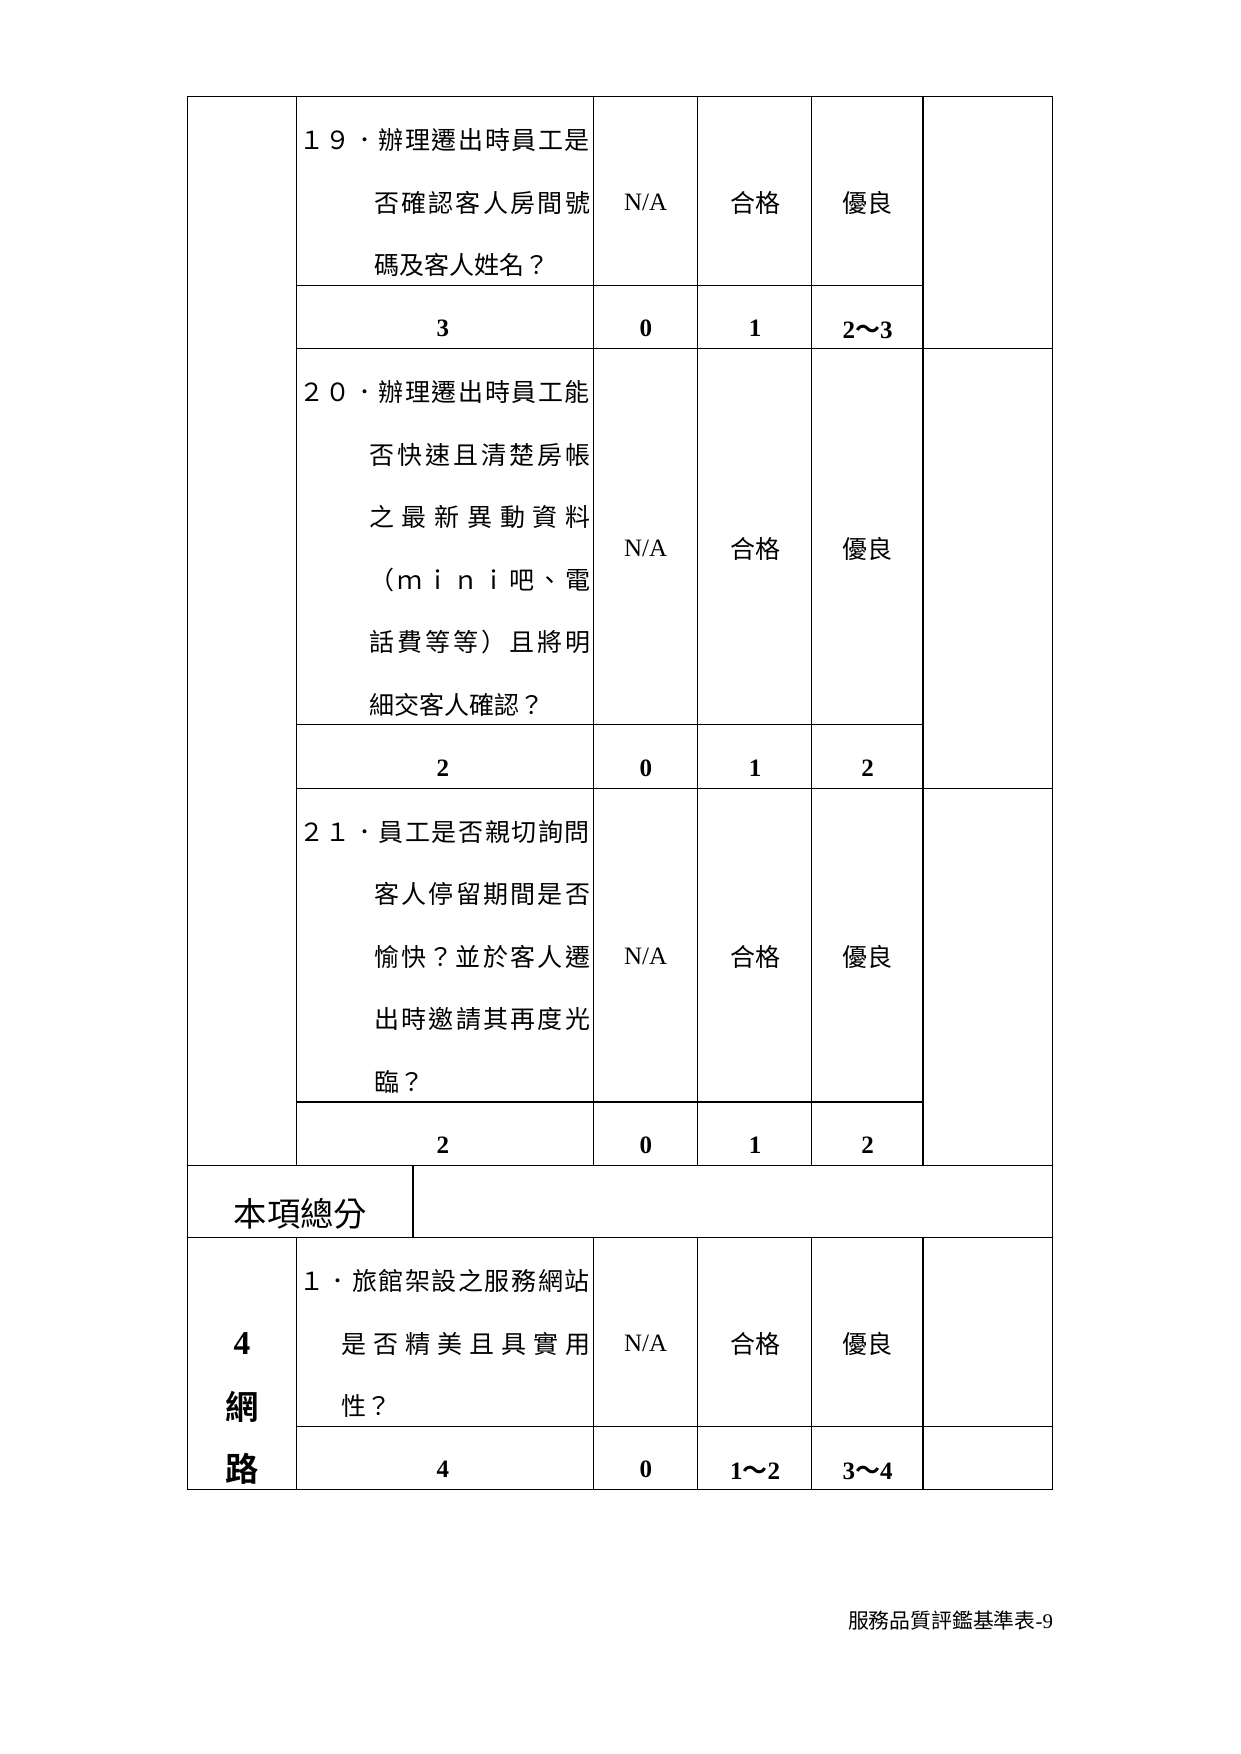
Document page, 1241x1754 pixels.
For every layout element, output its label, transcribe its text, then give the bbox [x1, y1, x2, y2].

table_cell 合格 [698, 789, 811, 1101]
table_cell １９．辦理遷出時員工是否確認客人房間號碼及客人姓名？ [297, 97, 593, 285]
table_cell [924, 349, 1052, 788]
table_cell [924, 97, 1052, 348]
table_cell ２１．員工是否親切詢問客人停留期間是否愉快？並於客人遷出時邀請其再度光臨？ [297, 789, 593, 1101]
table_cell N/A [594, 1238, 697, 1426]
table_cell [414, 1166, 1052, 1237]
table_cell 合格 [698, 349, 811, 724]
table_cell 0 [594, 286, 697, 348]
table_cell 1 [698, 1103, 811, 1165]
table_cell 2～3 [812, 286, 922, 348]
table_cell [924, 1427, 1052, 1489]
table_cell 2 [297, 725, 593, 788]
table_cell 1～2 [698, 1427, 811, 1489]
table_cell 2 [812, 725, 922, 788]
table_cell 1 [698, 286, 811, 348]
table_cell 優良 [812, 349, 922, 724]
table_cell [924, 1238, 1052, 1426]
table_cell 合格 [698, 97, 811, 285]
table_cell N/A [594, 789, 697, 1101]
table_cell N/A [594, 349, 697, 724]
table_cell 優良 [812, 789, 922, 1101]
table_cell [188, 97, 296, 1165]
table_cell 3 [297, 286, 593, 348]
table_cell 2 [812, 1103, 922, 1165]
table_cell 2 [297, 1103, 593, 1165]
table_cell 0 [594, 725, 697, 788]
table_cell 4 網 路 [188, 1238, 296, 1489]
table_cell 0 [594, 1427, 697, 1489]
table_cell N/A [594, 97, 697, 285]
table_cell ２０．辦理遷出時員工能否快速且清楚房帳之最新異動資料（ｍｉｎｉ吧、電話費等等）且將明細交客人確認？ [297, 349, 593, 724]
table_cell 優良 [812, 1238, 922, 1426]
table_cell 3～4 [812, 1427, 922, 1489]
table_cell 4 [297, 1427, 593, 1489]
table_cell 1 [698, 725, 811, 788]
table_cell [924, 789, 1052, 1165]
table_cell １．旅館架設之服務網站是否精美且具實用性？ [297, 1238, 593, 1426]
table_cell 本項總分 [188, 1166, 412, 1237]
table_cell 優良 [812, 97, 922, 285]
table_cell 0 [594, 1103, 697, 1165]
table_cell 合格 [698, 1238, 811, 1426]
